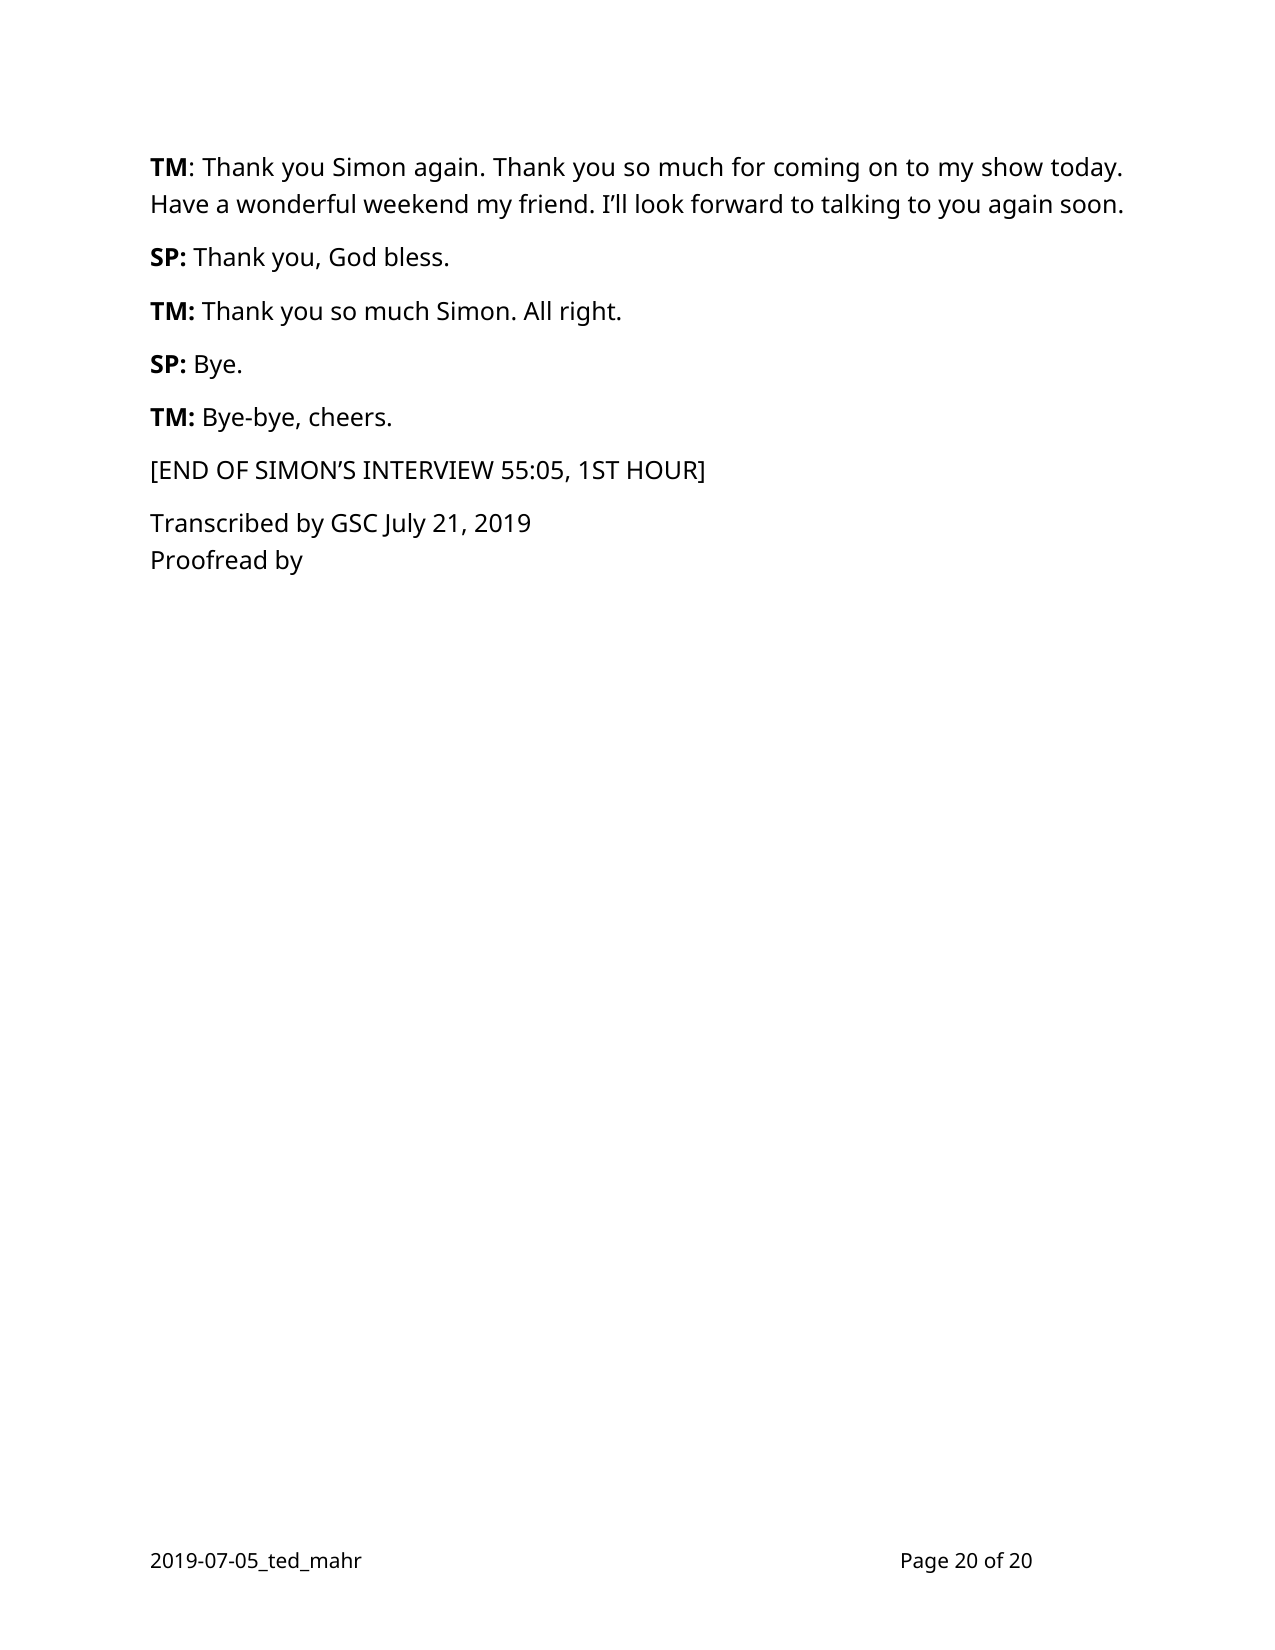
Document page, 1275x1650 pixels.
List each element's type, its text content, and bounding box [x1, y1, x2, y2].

text Transcribed by GSC July 21, 2019 [150, 506, 1125, 540]
text [END OF SIMON’S INTERVIEW 55:05, 1ST HOUR] [150, 453, 1125, 487]
text TM: Thank you Simon again. Thank you so much for coming on to my show today. Have a wonderful weekend my friend. I’ll look forward to talking to you again soon. [150, 150, 1125, 221]
text SP: Thank you, God bless. [150, 240, 1125, 274]
text Proofread by [150, 543, 1125, 577]
text SP: Bye. [150, 346, 1125, 381]
text TM: Bye-bye, cheers. [150, 400, 1125, 434]
text TM: Thank you so much Simon. All right. [150, 293, 1125, 327]
